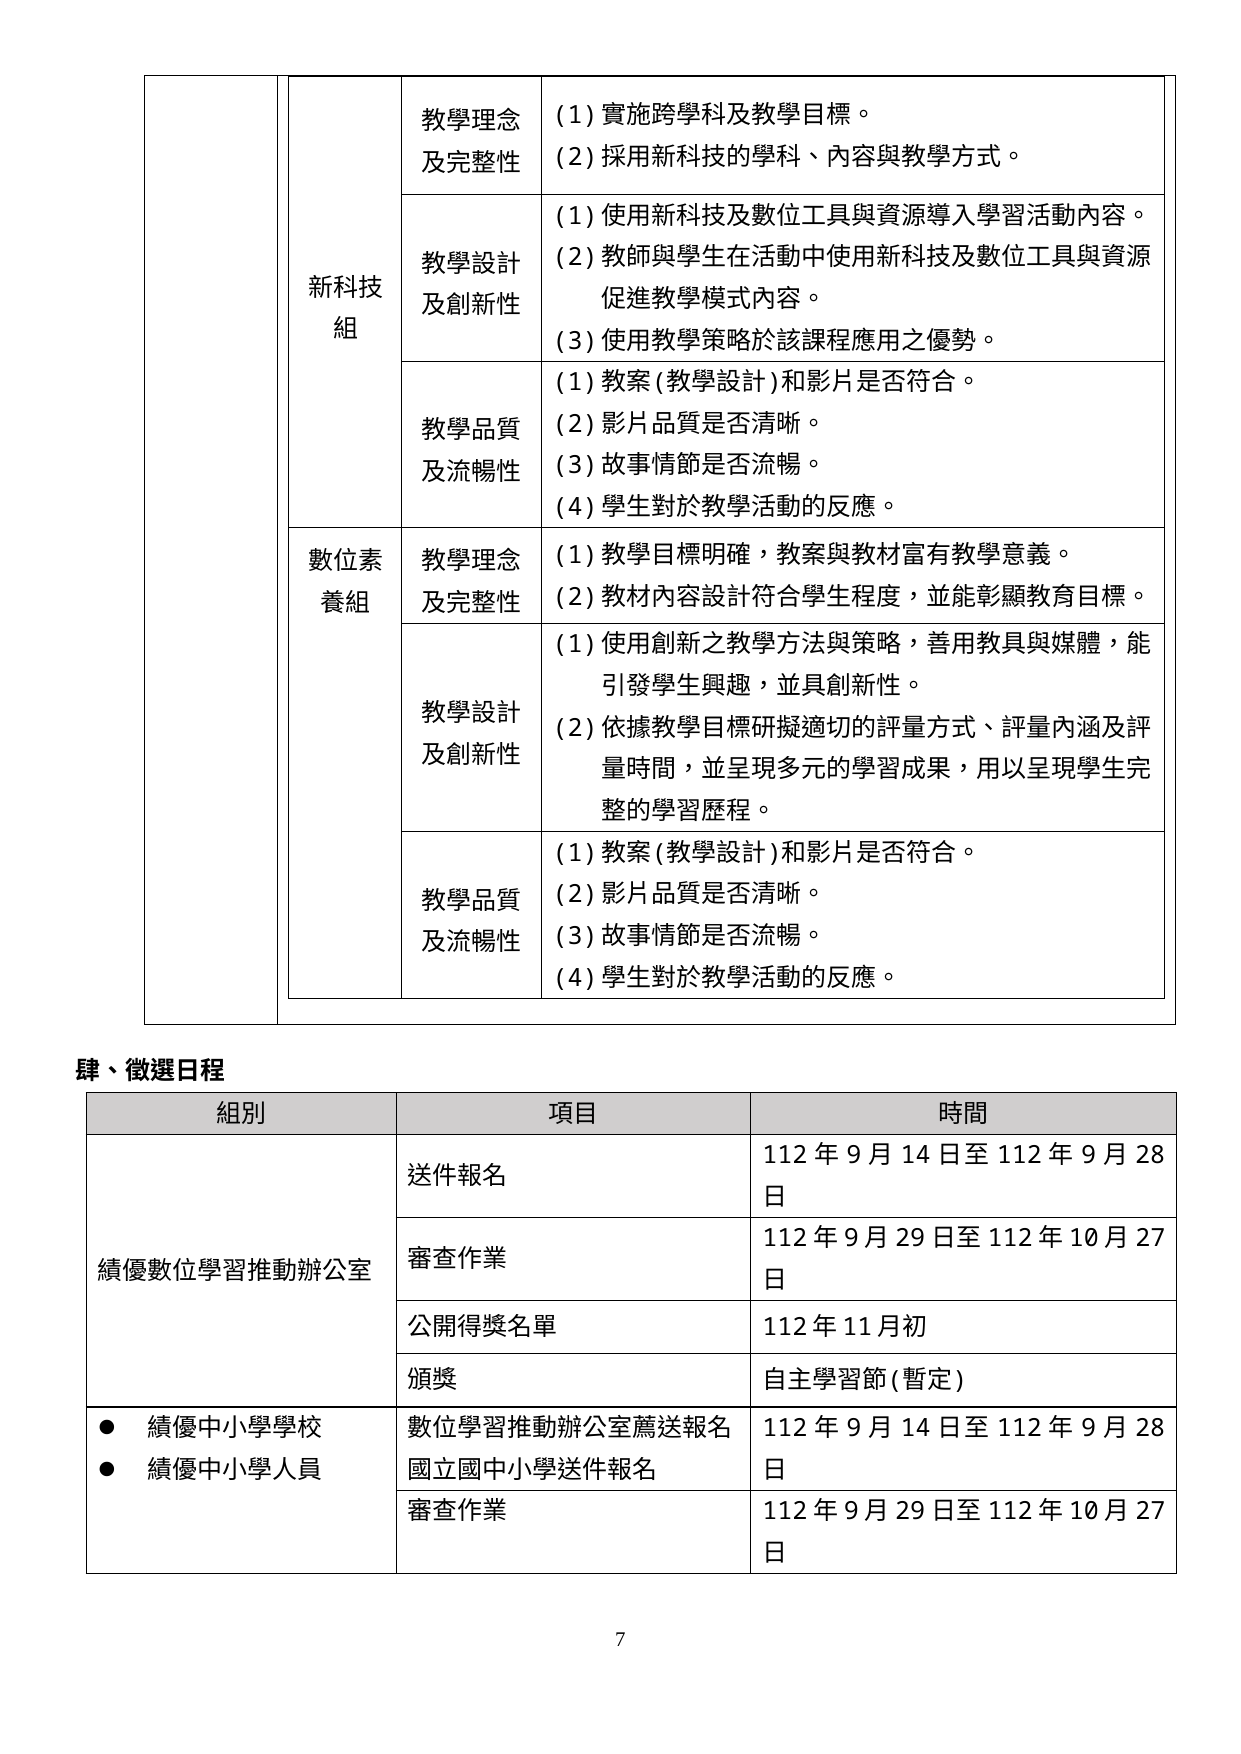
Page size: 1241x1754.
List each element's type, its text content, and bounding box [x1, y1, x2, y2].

table_cell 送件報名 [397, 1135, 750, 1217]
list 徵選日程 [75, 1050, 1165, 1087]
table_cell 教學目標明確，教案與教材富有教學意義。 教材內容設計符合學生程度，並能彰顯教育目標。 [542, 528, 1164, 623]
table_cell 自主學習節(暫定) [751, 1354, 1176, 1406]
table_header 項目 [397, 1093, 750, 1134]
table_cell 績優數位學習推動辦公室 [87, 1135, 396, 1406]
table_cell 數位素養組 [289, 528, 401, 998]
table_cell 數位學習推動辦公室薦送報名 國立國中小學送件報名 [397, 1408, 750, 1489]
table_cell 教學設計及創新性 [402, 195, 541, 361]
table_cell 新科技組 [289, 77, 401, 527]
table_cell 教學品質及流暢性 [402, 832, 541, 998]
table_cell 教案(教學設計)和影片是否符合。 影片品質是否清晰。 故事情節是否流暢。 學生對於教學活動的反應。 [542, 362, 1164, 527]
table_cell 使用創新之教學方法與策略，善用教具與媒體，能引發學生興趣，並具創新性。 依據教學目標研擬適切的評量方式、評量內涵及評量時間，並呈現多元的學習成果，用以呈現學生完整的學習歷程。 [542, 624, 1164, 831]
table_cell [145, 76, 277, 1024]
table_cell 績優中小學學校 績優中小學人員 [87, 1408, 396, 1573]
table_cell [1164, 76, 1175, 1024]
table_cell 頒獎 [397, 1354, 750, 1406]
table_cell 教學理念及完整性 [402, 528, 541, 623]
table_cell 112年9月14日至112年9月28日 [751, 1135, 1176, 1217]
table_cell 112年9月14日至112年9月28日 [751, 1408, 1176, 1489]
table_cell 教案(教學設計)和影片是否符合。 影片品質是否清晰。 故事情節是否流暢。 學生對於教學活動的反應。 [542, 832, 1164, 998]
table_cell 112年9月29日至112年10月27日 [751, 1218, 1176, 1300]
table_header 時間 [751, 1093, 1176, 1134]
table_cell 112年11月初 [751, 1301, 1176, 1353]
table_cell 使用新科技及數位工具與資源導入學習活動內容。 教師與學生在活動中使用新科技及數位工具與資源促進教學模式內容。 使用教學策略於該課程應用之優勢。 [542, 195, 1164, 361]
table_cell 112年9月29日至112年10月27日 [751, 1491, 1176, 1573]
table_cell [289, 999, 1164, 1024]
table_cell 審查作業 [397, 1491, 750, 1573]
table_header 組別 [87, 1093, 396, 1134]
table_cell 實施跨學科及教學目標。 採用新科技的學科、內容與教學方式。 [542, 77, 1164, 194]
table_cell [278, 76, 289, 1024]
table_cell 教學品質及流暢性 [402, 362, 541, 527]
table_cell 教學理念及完整性 [402, 77, 541, 194]
table_cell 公開得獎名單 [397, 1301, 750, 1353]
table_cell 審查作業 [397, 1218, 750, 1300]
table_cell 教學設計及創新性 [402, 624, 541, 831]
